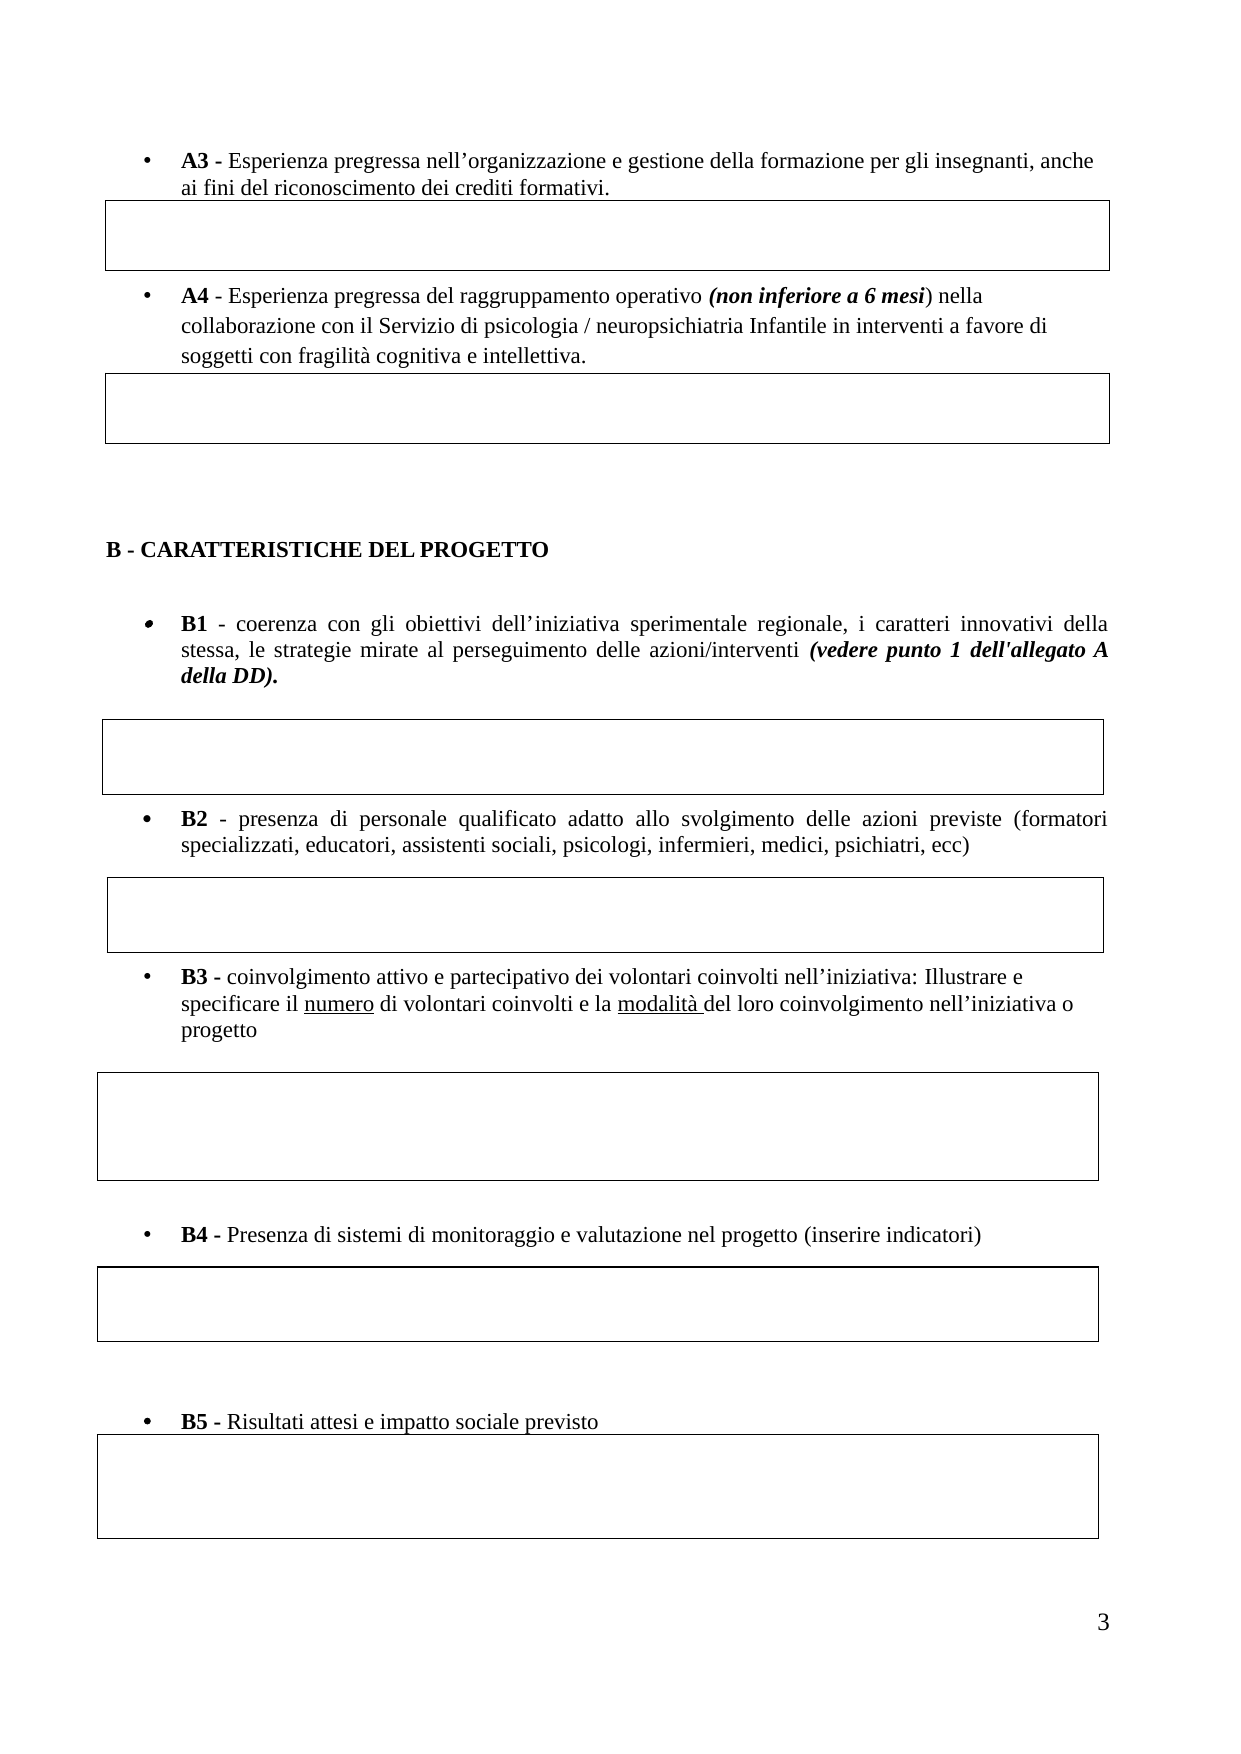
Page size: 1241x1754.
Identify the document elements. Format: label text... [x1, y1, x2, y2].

list B5 - Risultati attesi e impatto sociale previsto [143, 1408, 1109, 1434]
table_header [106, 374, 1109, 443]
subtitle A3 - Esperienza pregressa nell’organizzazione e gestione della formazione per gli insegnanti, anche ai fini del riconoscimento dei crediti formativi. [143, 148, 1109, 200]
table_header [103, 720, 1103, 793]
list B1 - coerenza con gli obiettivi dell’iniziativa sperimentale regionale, i caratteri innovativi della stessa, le strategie mirate al perseguimento delle azioni/interventi (vedere punto 1 dell'allegato A della DD). [143, 610, 1109, 689]
table_header [108, 878, 1103, 952]
list B4 - Presenza di sistemi di monitoraggio e valutazione nel progetto (inserire indicatori) [143, 1221, 1109, 1248]
table_header [98, 1435, 1098, 1538]
subtitle B - CARATTERISTICHE DEL PROGETTO [106, 536, 1080, 562]
list A4 - Esperienza pregressa del raggruppamento operativo (non inferiore a 6 mesi) nella collaborazione con il Servizio di psicologia / neuropsichiatria Infantile in interventi a favore di soggetti con fragilità cognitiva e intellettiva. [143, 282, 1109, 369]
table_header [98, 1268, 1098, 1341]
table_header [106, 201, 1109, 270]
table_header [98, 1073, 1098, 1180]
list B2 - presenza di personale qualificato adatto allo svolgimento delle azioni previste (formatori specializzati, educatori, assistenti sociali, psicologi, infermieri, medici, psichiatri, ecc) [143, 805, 1109, 858]
list B3 - coinvolgimento attivo e partecipativo dei volontari coinvolti nell’iniziativa: Illustrare e specificare il numero di volontari coinvolti e la modalità del loro coinvolgimento nell’iniziativa o progetto [143, 963, 1109, 1042]
